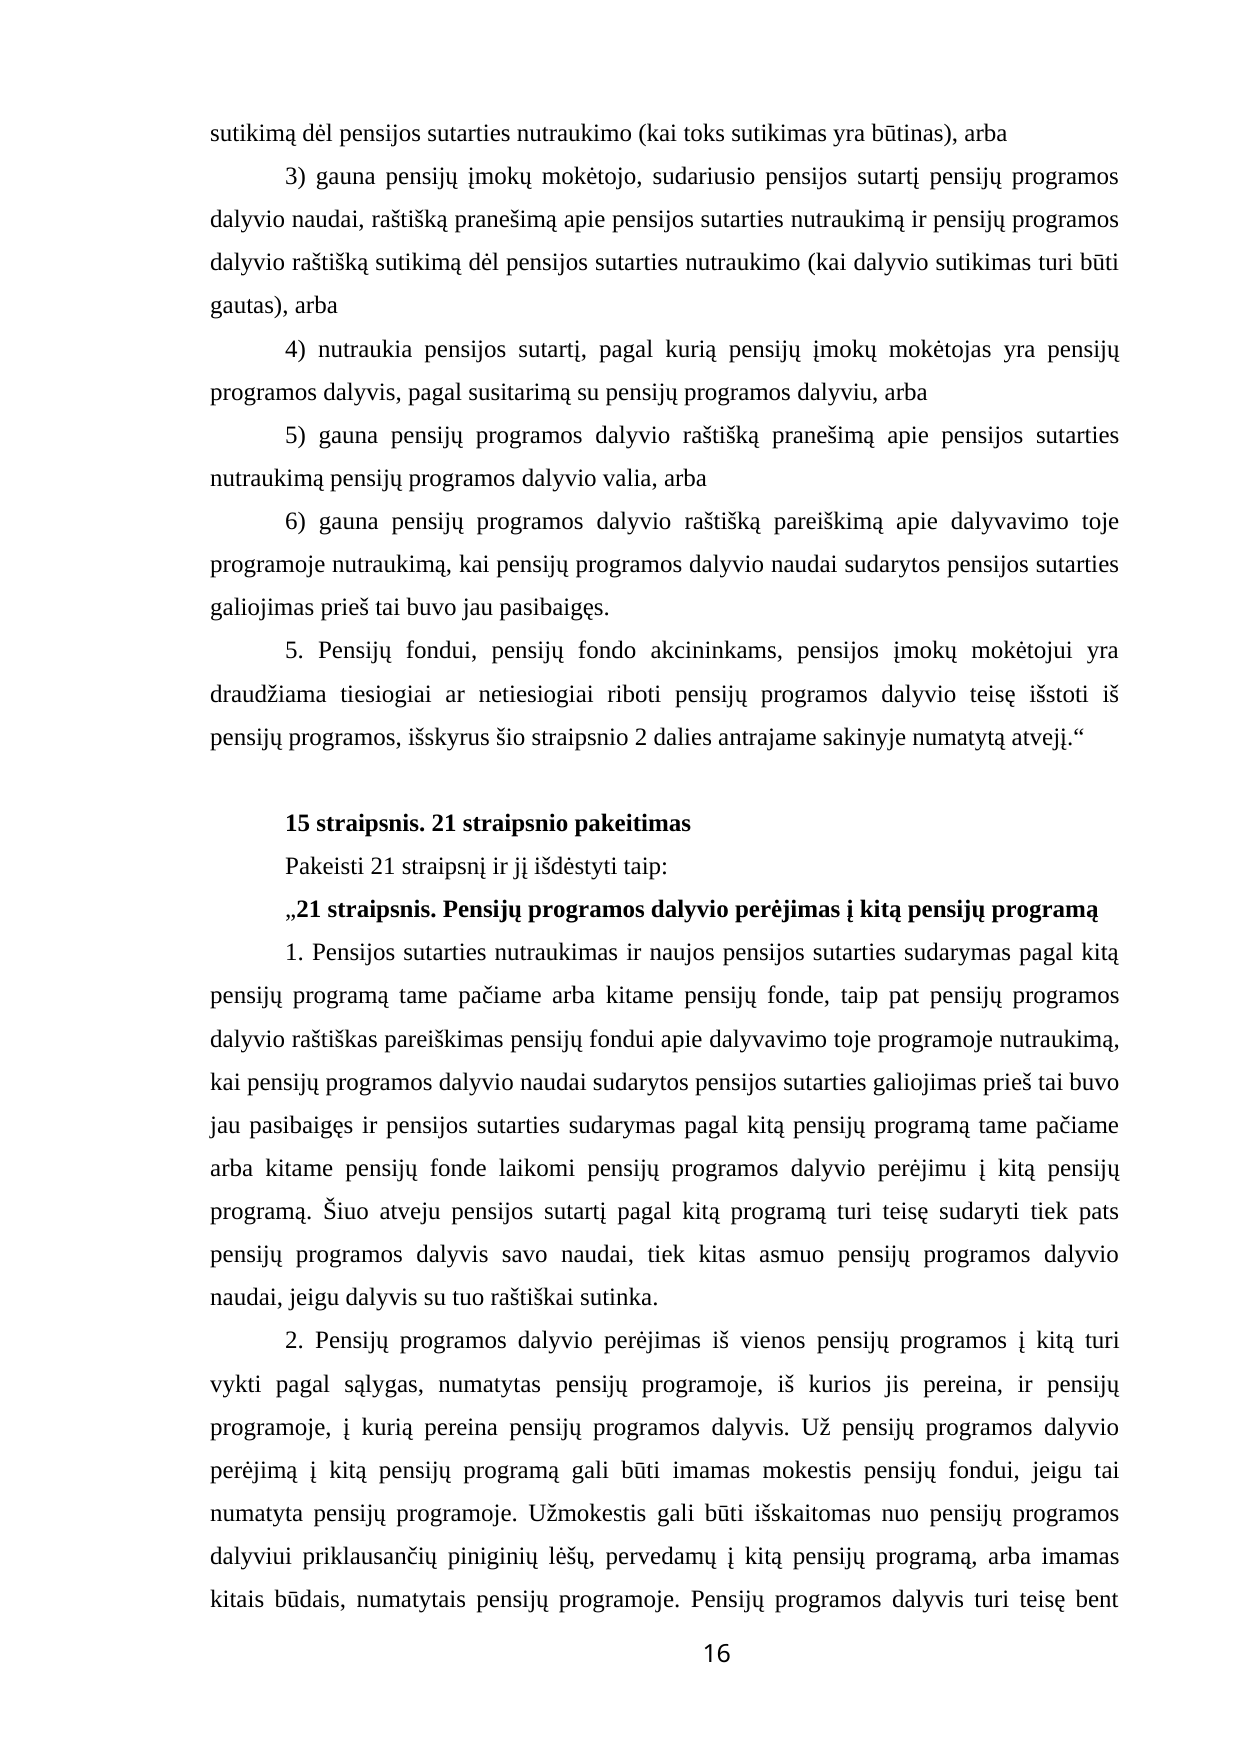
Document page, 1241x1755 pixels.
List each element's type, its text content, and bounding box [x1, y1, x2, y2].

text 6) gauna pensijų programos dalyvio raštišką pareiškimą apie dalyvavimo toje programoje nutraukimą, kai pensijų programos dalyvio naudai sudarytos pensijos sutarties galiojimas prieš tai buvo jau pasibaigęs. [210, 506, 1120, 621]
text sutikimą dėl pensijos sutarties nutraukimo (kai toks sutikimas yra būtinas), arba [210, 118, 1120, 147]
text 5. Pensijų fondui, pensijų fondo akcininkams, pensijos įmokų mokėtojui yra draudžiama tiesiogiai ar netiesiogiai riboti pensijų programos dalyvio teisę išstoti iš pensijų programos, išskyrus šio straipsnio 2 dalies antrajame sakinyje numatytą atvejį.“ [210, 636, 1120, 751]
text 1. Pensijos sutarties nutraukimas ir naujos pensijos sutarties sudarymas pagal kitą pensijų programą tame pačiame arba kitame pensijų fonde, taip pat pensijų programos dalyvio raštiškas pareiškimas pensijų fondui apie dalyvavimo toje programoje nutraukimą, kai pensijų programos dalyvio naudai sudarytos pensijos sutarties galiojimas prieš tai buvo jau pasibaigęs ir pensijos sutarties sudarymas pagal kitą pensijų programą tame pačiame arba kitame pensijų fonde laikomi pensijų programos dalyvio perėjimu į kitą pensijų programą. Šiuo atveju pensijos sutartį pagal kitą programą turi teisę sudaryti tiek pats pensijų programos dalyvis savo naudai, tiek kitas asmuo pensijų programos dalyvio naudai, jeigu dalyvis su tuo raštiškai sutinka. [210, 937, 1120, 1311]
text 4) nutraukia pensijos sutartį, pagal kurią pensijų įmokų mokėtojas yra pensijų programos dalyvis, pagal susitarimą su pensijų programos dalyviu, arba [210, 334, 1120, 406]
text 3) gauna pensijų įmokų mokėtojo, sudariusio pensijos sutartį pensijų programos dalyvio naudai, raštišką pranešimą apie pensijos sutarties nutraukimą ir pensijų programos dalyvio raštišką sutikimą dėl pensijos sutarties nutraukimo (kai dalyvio sutikimas turi būti gautas), arba [210, 161, 1120, 319]
text Pakeisti 21 straipsnį ir jį išdėstyti taip: [210, 851, 1120, 880]
text 15 straipsnis. 21 straipsnio pakeitimas [210, 808, 1120, 837]
text „21 straipsnis. Pensijų programos dalyvio perėjimas į kitą pensijų programą [210, 894, 1120, 923]
text 2. Pensijų programos dalyvio perėjimas iš vienos pensijų programos į kitą turi vykti pagal sąlygas, numatytas pensijų programoje, iš kurios jis pereina, ir pensijų programoje, į kurią pereina pensijų programos dalyvis. Už pensijų programos dalyvio perėjimą į kitą pensijų programą gali būti imamas mokestis pensijų fondui, jeigu tai numatyta pensijų programoje. Užmokestis gali būti išskaitomas nuo pensijų programos dalyviui priklausančių piniginių lėšų, pervedamų į kitą pensijų programą, arba imamas kitais būdais, numatytais pensijų programoje. Pensijų programos dalyvis turi teisę bent [210, 1326, 1120, 1613]
text 5) gauna pensijų programos dalyvio raštišką pranešimą apie pensijos sutarties nutraukimą pensijų programos dalyvio valia, arba [210, 420, 1120, 492]
